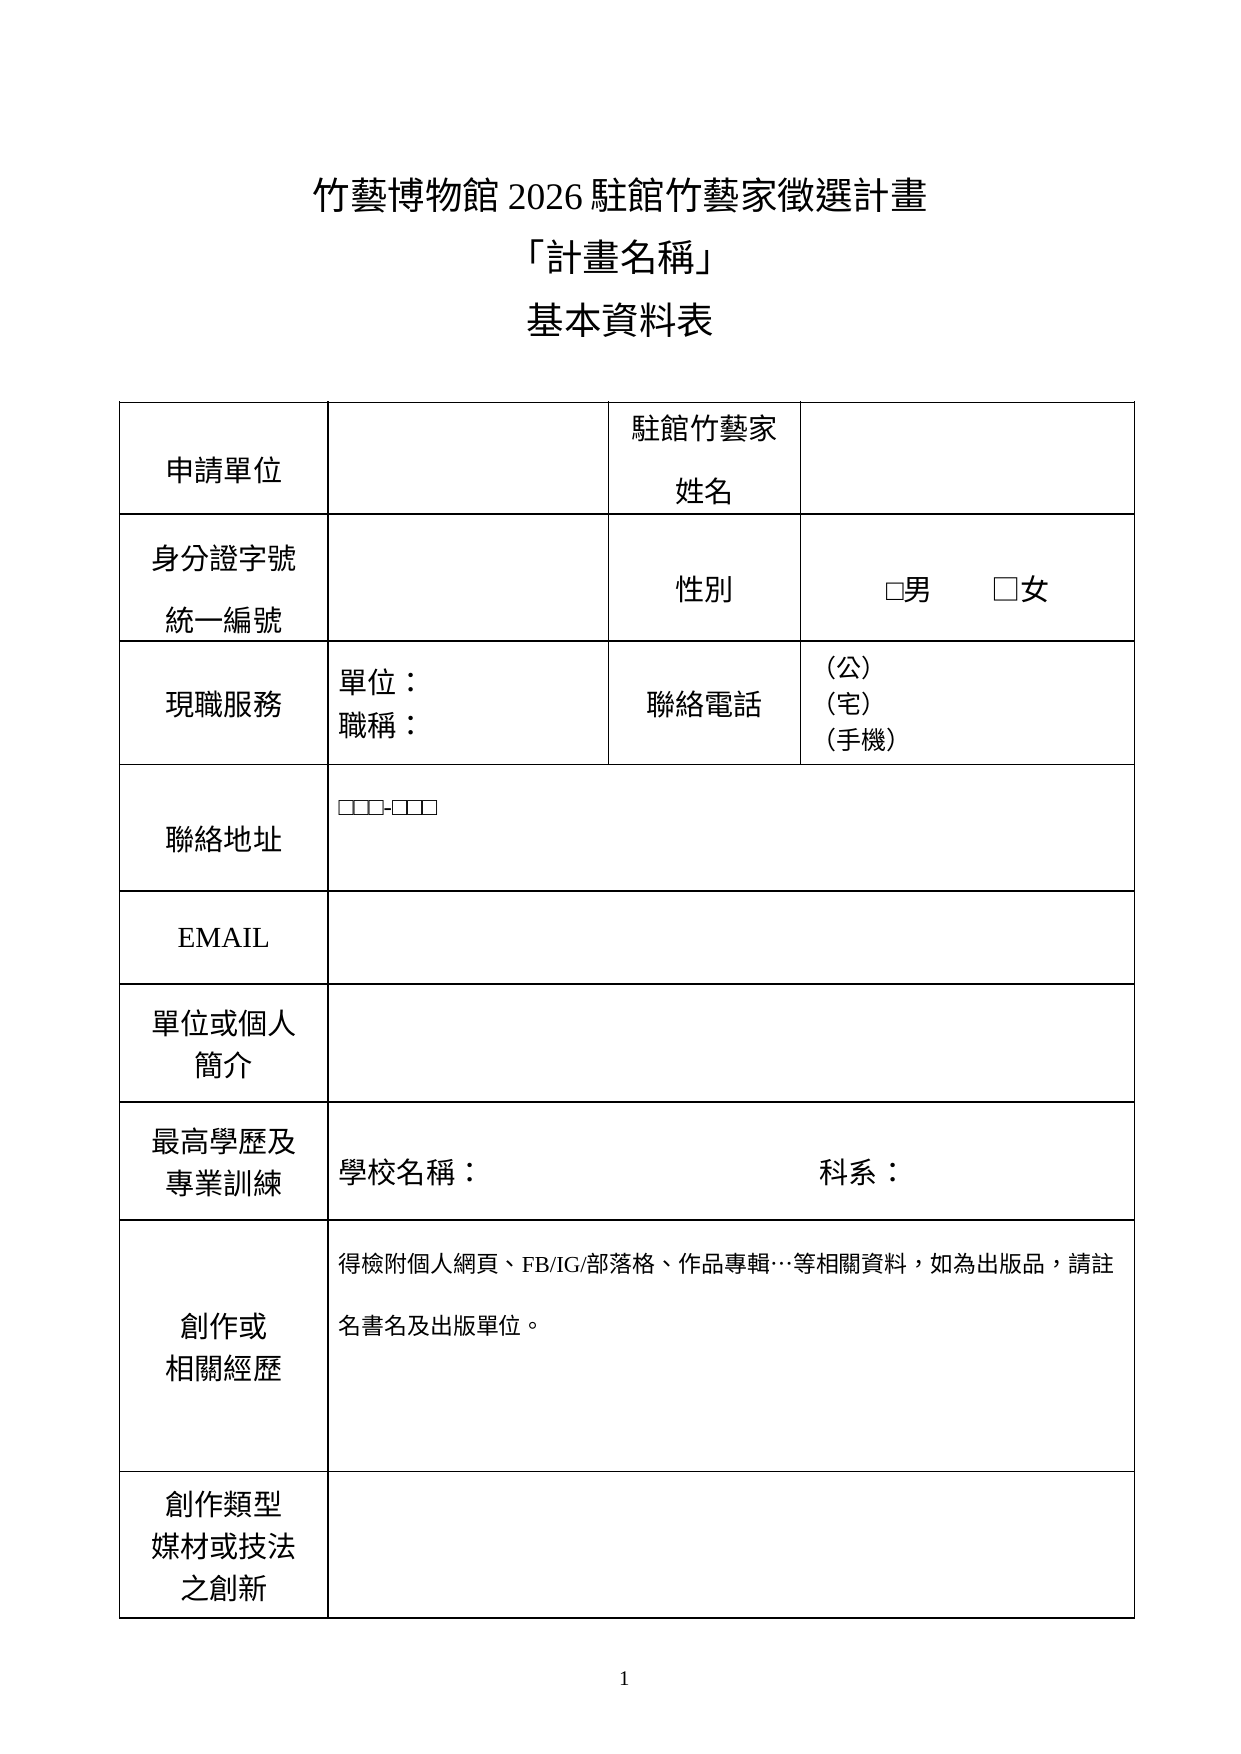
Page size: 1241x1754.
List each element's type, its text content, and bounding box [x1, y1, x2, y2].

table_cell 身分證字號 統一編號 [120, 515, 327, 640]
table_cell [329, 985, 1134, 1101]
table_cell [329, 892, 1134, 983]
text 竹藝博物館2026駐館竹藝家徵選計畫 [118, 151, 1122, 214]
table_cell 創作或 相關經歷 [120, 1221, 327, 1471]
table_cell 單位： 職稱： [329, 642, 608, 763]
table_cell [329, 1472, 1134, 1617]
table_cell [329, 515, 608, 640]
table_cell 學校名稱： 科系： [329, 1103, 1134, 1219]
table_cell 性別 [609, 515, 800, 640]
table_cell 最高學歷及 專業訓練 [120, 1103, 327, 1219]
table_cell □□□-□□□ [329, 765, 1134, 890]
table_cell 聯絡地址 [120, 765, 327, 890]
table_cell □男 □女 [801, 515, 1134, 640]
table_cell （公） （宅） （手機） [801, 642, 1134, 763]
table_cell 創作類型 媒材或技法 之創新 [120, 1472, 327, 1617]
table_cell 聯絡電話 [609, 642, 800, 763]
text 基本資料表 [118, 276, 1122, 339]
text 「計畫名稱」 [118, 214, 1122, 276]
table_header 申請單位 [120, 403, 327, 513]
table_cell EMAIL [120, 892, 327, 983]
table_header [801, 403, 1134, 513]
table_cell 現職服務 [120, 642, 327, 763]
table_cell 得檢附個人網頁、FB/IG/部落格、作品專輯…等相關資料，如為出版品，請註名書名及出版單位。 [329, 1221, 1134, 1471]
table_header [329, 403, 608, 513]
table_header 駐館竹藝家 姓名 [609, 403, 800, 513]
table_cell 單位或個人 簡介 [120, 985, 327, 1101]
